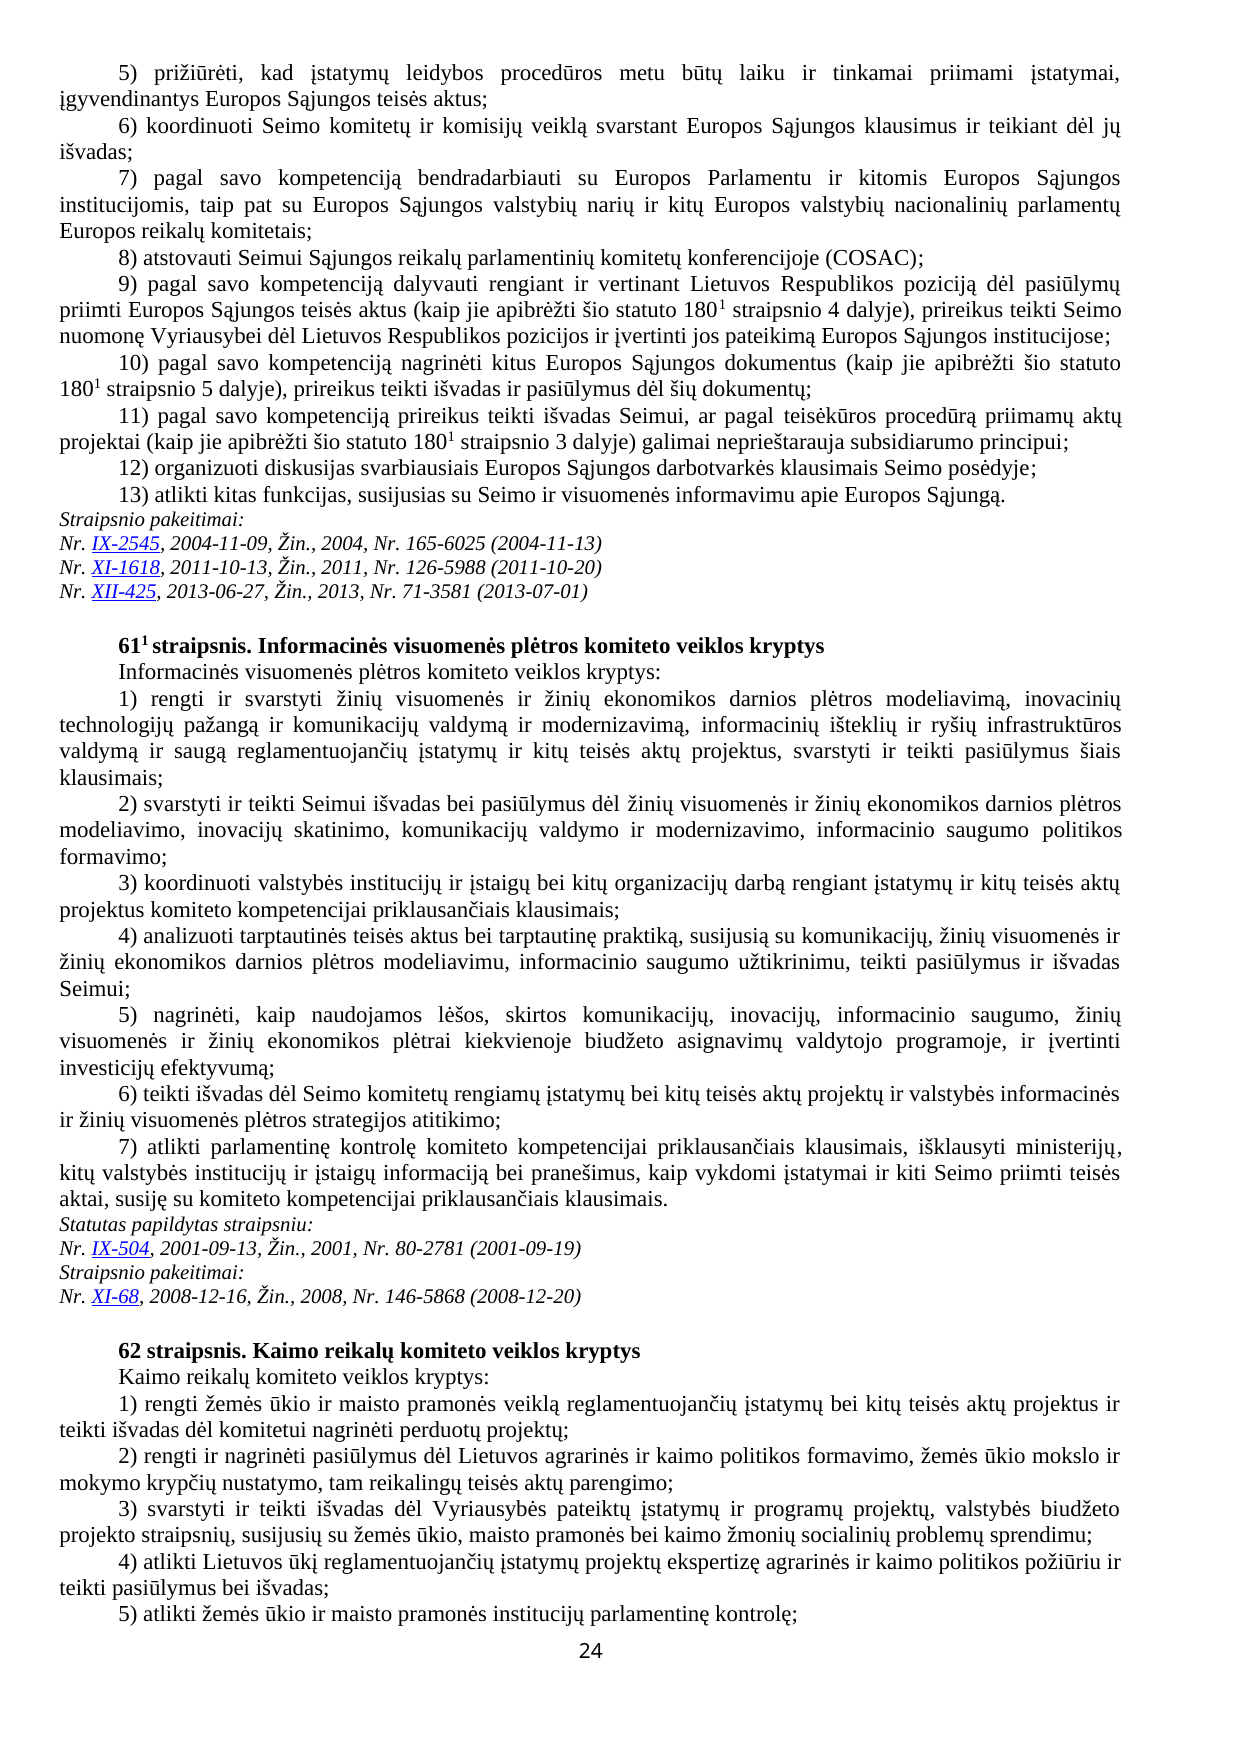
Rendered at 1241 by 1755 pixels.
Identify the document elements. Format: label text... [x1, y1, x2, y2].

text 5) nagrinėti, kaip naudojamos lėšos, skirtos komunikacijų, inovacijų, informacinio saugumo, žinių visuomenės ir žinių ekonomikos plėtrai kiekvienoje biudžeto asignavimų valdytojo programoje, ir įvertinti investicijų efektyvumą; [59, 1001, 1122, 1080]
text 8) atstovauti Seimui Sąjungos reikalų parlamentinių komitetų konferencijoje (COSAC); [59, 243, 1122, 270]
text 4) analizuoti tarptautinės teisės aktus bei tarptautinę praktiką, susijusią su komunikacijų, žinių visuomenės ir žinių ekonomikos darnios plėtros modeliavimu, informacinio saugumo užtikrinimu, teikti pasiūlymus ir išvadas Seimui; [59, 922, 1122, 1001]
text 4) atlikti Lietuvos ūkį reglamentuojančių įstatymų projektų ekspertizę agrarinės ir kaimo politikos požiūriu ir teikti pasiūlymus bei išvadas; [59, 1548, 1122, 1600]
text Nr. XII-425, 2013-06-27, Žin., 2013, Nr. 71-3581 (2013-07-01) [59, 579, 1122, 603]
text 1) rengti žemės ūkio ir maisto pramonės veiklą reglamentuojančių įstatymų bei kitų teisės aktų projektus ir teikti išvadas dėl komitetui nagrinėti perduotų projektų; [59, 1389, 1122, 1442]
text Nr. XI-68, 2008-12-16, Žin., 2008, Nr. 146-5868 (2008-12-20) [59, 1284, 1122, 1308]
text Informacinės visuomenės plėtros komiteto veiklos kryptys: [59, 658, 1122, 685]
text 12) organizuoti diskusijas svarbiausiais Europos Sąjungos darbotvarkės klausimais Seimo posėdyje; [59, 454, 1122, 481]
text Nr. IX-504, 2001-09-13, Žin., 2001, Nr. 80-2781 (2001-09-19) [59, 1236, 1122, 1260]
text 2) svarstyti ir teikti Seimui išvadas bei pasiūlymus dėl žinių visuomenės ir žinių ekonomikos darnios plėtros modeliavimo, inovacijų skatinimo, komunikacijų valdymo ir modernizavimo, informacinio saugumo politikos formavimo; [59, 790, 1122, 869]
text Statutas papildytas straipsniu: [59, 1212, 1122, 1236]
text 3) svarstyti ir teikti išvadas dėl Vyriausybės pateiktų įstatymų ir programų projektų, valstybės biudžeto projekto straipsnių, susijusių su žemės ūkio, maisto pramonės bei kaimo žmonių socialinių problemų sprendimu; [59, 1495, 1122, 1548]
text Straipsnio pakeitimai: [59, 507, 1122, 531]
text 3) koordinuoti valstybės institucijų ir įstaigų bei kitų organizacijų darbą rengiant įstatymų ir kitų teisės aktų projektus komiteto kompetencijai priklausančiais klausimais; [59, 869, 1122, 922]
text 9) pagal savo kompetenciją dalyvauti rengiant ir vertinant Lietuvos Respublikos poziciją dėl pasiūlymų priimti Europos Sąjungos teisės aktus (kaip jie apibrėžti šio statuto 1801 straipsnio 4 dalyje), prireikus teikti Seimo nuomonę Vyriausybei dėl Lietuvos Respublikos pozicijos ir įvertinti jos pateikimą Europos Sąjungos institucijose; [59, 270, 1122, 349]
text 11) pagal savo kompetenciją prireikus teikti išvadas Seimui, ar pagal teisėkūros procedūrą priimamų aktų projektai (kaip jie apibrėžti šio statuto 1801 straipsnio 3 dalyje) galimai neprieštarauja subsidiarumo principui; [59, 402, 1122, 454]
text 6) teikti išvadas dėl Seimo komitetų rengiamų įstatymų bei kitų teisės aktų projektų ir valstybės informacinės ir žinių visuomenės plėtros strategijos atitikimo; [59, 1080, 1122, 1133]
text 13) atlikti kitas funkcijas, susijusias su Seimo ir visuomenės informavimu apie Europos Sąjungą. [59, 481, 1122, 507]
text Straipsnio pakeitimai: [59, 1260, 1122, 1284]
text 62 straipsnis. Kaimo reikalų komiteto veiklos kryptys [59, 1337, 1122, 1363]
text 7) pagal savo kompetenciją bendradarbiauti su Europos Parlamentu ir kitomis Europos Sąjungos institucijomis, taip pat su Europos Sąjungos valstybių narių ir kitų Europos valstybių nacionalinių parlamentų Europos reikalų komitetais; [59, 164, 1122, 243]
text 1) rengti ir svarstyti žinių visuomenės ir žinių ekonomikos darnios plėtros modeliavimą, inovacinių technologijų pažangą ir komunikacijų valdymą ir modernizavimą, informacinių išteklių ir ryšių infrastruktūros valdymą ir saugą reglamentuojančių įstatymų ir kitų teisės aktų projektus, svarstyti ir teikti pasiūlymus šiais klausimais; [59, 685, 1122, 790]
text 2) rengti ir nagrinėti pasiūlymus dėl Lietuvos agrarinės ir kaimo politikos formavimo, žemės ūkio mokslo ir mokymo krypčių nustatymo, tam reikalingų teisės aktų parengimo; [59, 1442, 1122, 1495]
text 611 straipsnis. Informacinės visuomenės plėtros komiteto veiklos kryptys [59, 632, 1122, 658]
text 6) koordinuoti Seimo komitetų ir komisijų veiklą svarstant Europos Sąjungos klausimus ir teikiant dėl jų išvadas; [59, 112, 1122, 164]
text 5) prižiūrėti, kad įstatymų leidybos procedūros metu būtų laiku ir tinkamai priimami įstatymai, įgyvendinantys Europos Sąjungos teisės aktus; [59, 59, 1122, 112]
text 5) atlikti žemės ūkio ir maisto pramonės institucijų parlamentinę kontrolę; [59, 1600, 1122, 1627]
text Nr. IX-2545, 2004-11-09, Žin., 2004, Nr. 165-6025 (2004-11-13) [59, 531, 1122, 555]
text Nr. XI-1618, 2011-10-13, Žin., 2011, Nr. 126-5988 (2011-10-20) [59, 555, 1122, 579]
text 10) pagal savo kompetenciją nagrinėti kitus Europos Sąjungos dokumentus (kaip jie apibrėžti šio statuto 1801 straipsnio 5 dalyje), prireikus teikti išvadas ir pasiūlymus dėl šių dokumentų; [59, 349, 1122, 402]
text Kaimo reikalų komiteto veiklos kryptys: [59, 1363, 1122, 1389]
text 7) atlikti parlamentinę kontrolę komiteto kompetencijai priklausančiais klausimais, išklausyti ministerijų, kitų valstybės institucijų ir įstaigų informaciją bei pranešimus, kaip vykdomi įstatymai ir kiti Seimo priimti teisės aktai, susiję su komiteto kompetencijai priklausančiais klausimais. [59, 1133, 1122, 1212]
